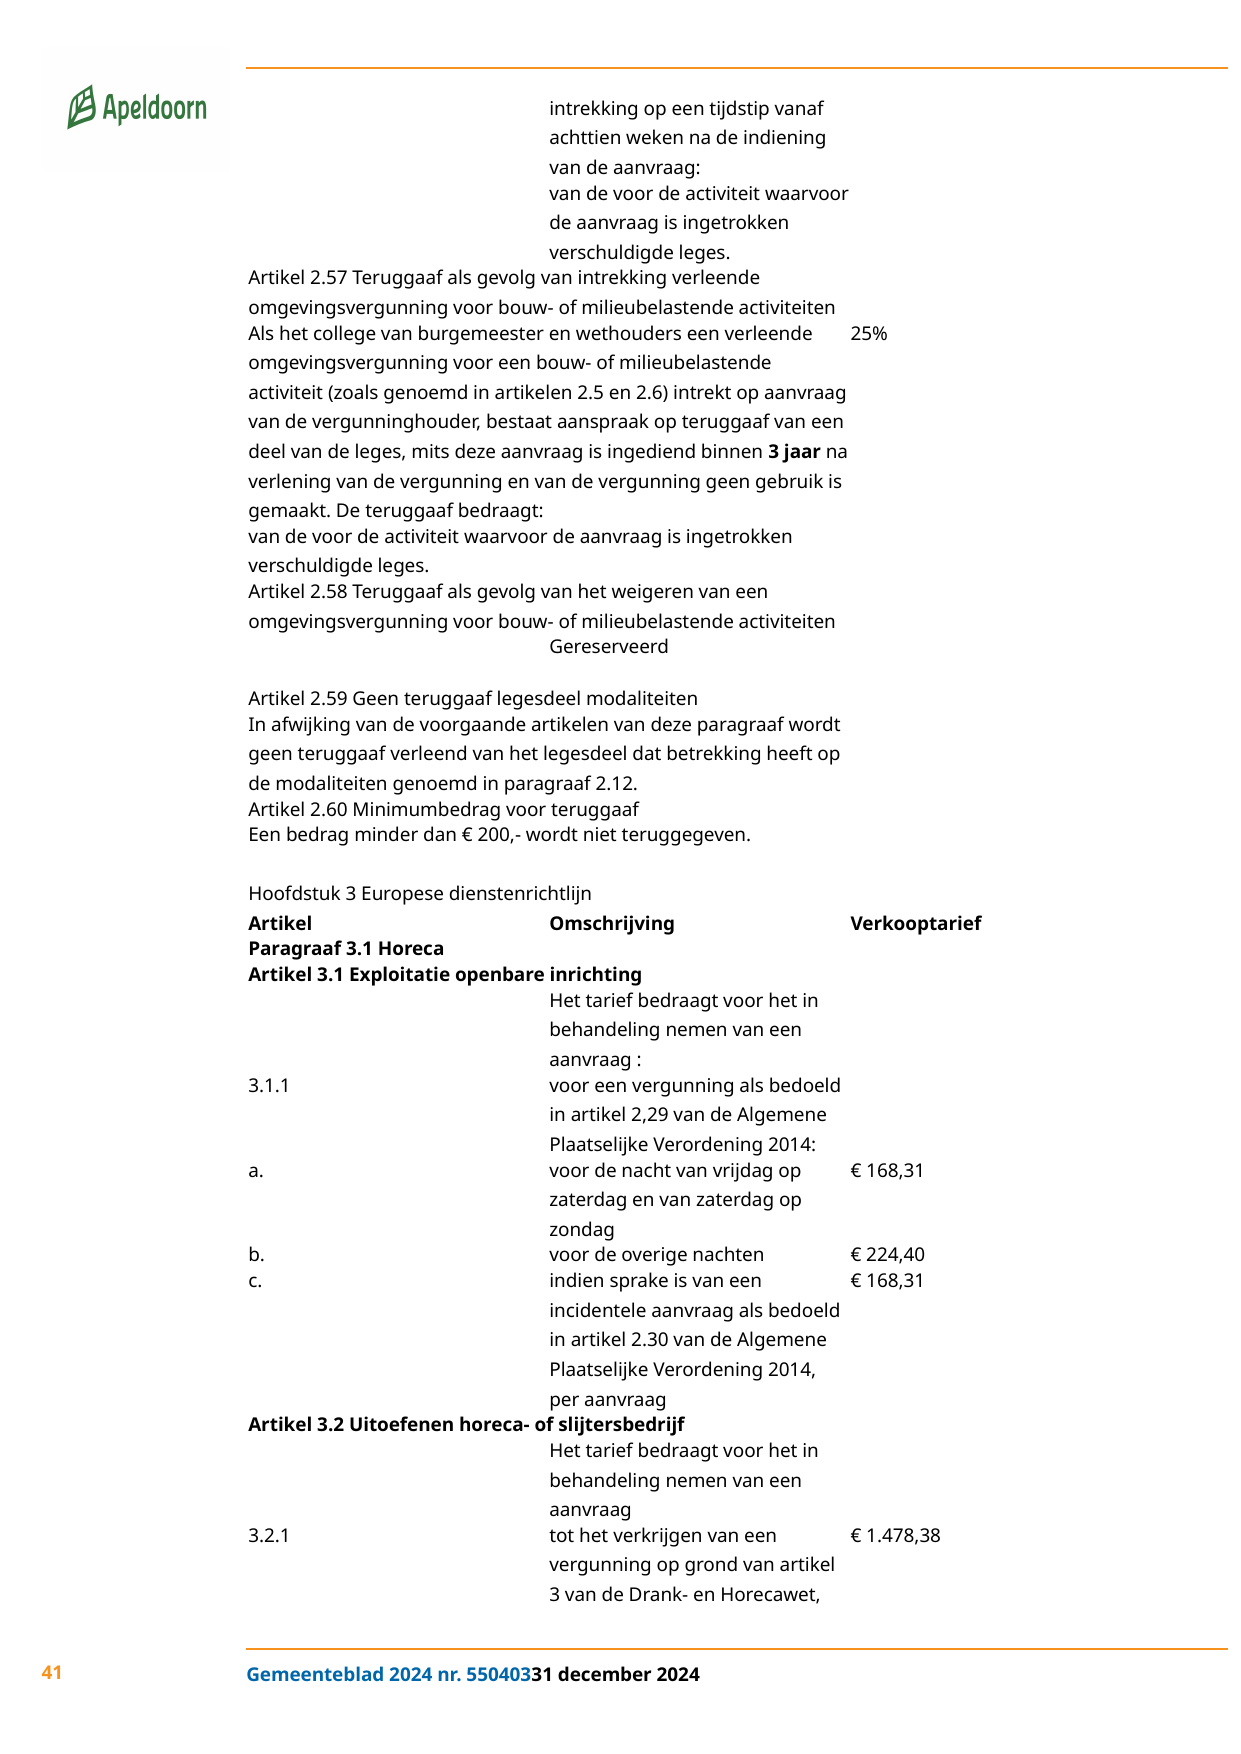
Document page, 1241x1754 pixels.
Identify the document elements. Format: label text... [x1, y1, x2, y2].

table_cell c. [248, 1268, 549, 1411]
table_cell Artikel 3.2 Uitoefenen horeca- of slijtersbedrijf [248, 1411, 1152, 1437]
table_cell Artikel 2.57 Teruggaaf als gevolg van intrekking verleende omgevingsvergunning voor bouw- of milieubelastende activiteiten [248, 265, 850, 320]
table_cell [850, 579, 1152, 634]
table_cell van de voor de activiteit waarvoor de aanvraag is ingetrokken verschuldigde leges. [549, 180, 850, 264]
table_cell intrekking op een tijdstip vanaf achttien weken na de indiening van de aanvraag: [549, 95, 850, 180]
table_cell [850, 660, 1152, 685]
table_cell € 168,31 [850, 1157, 1152, 1242]
table_header Omschrijving [549, 910, 850, 936]
table_cell [850, 796, 1152, 822]
table_cell [549, 660, 850, 685]
table_cell [248, 180, 549, 264]
table_cell 3.1.1 [248, 1072, 549, 1157]
table_cell Artikel 2.58 Teruggaaf als gevolg van het weigeren van een omgevingsvergunning voor bouw- of milieubelastende activiteiten [248, 579, 850, 634]
picture [41, 47, 231, 172]
table_cell voor de overige nachten [549, 1242, 850, 1267]
table_cell 25% [850, 320, 1152, 523]
table_cell [248, 660, 549, 685]
table_cell [850, 711, 1152, 796]
table_cell Het tarief bedraagt voor het in behandeling nemen van een aanvraag [549, 1437, 850, 1522]
table_cell [248, 634, 549, 659]
table_cell Als het college van burgemeester en wethouders een verleende omgevingsvergunning voor een bouw- of milieubelastende activiteit (zoals genoemd in artikelen 2.5 en 2.6) intrekt op aanvraag van de vergunninghouder, bestaat aanspraak op teruggaaf van een deel van de leges, mits deze aanvraag is ingediend binnen 3 jaar na verlening van de vergunning en van de vergunning geen gebruik is gemaakt. De teruggaaf bedraagt: [248, 320, 850, 523]
table_cell [850, 987, 1152, 1072]
table_cell Artikel 3.1 Exploitatie openbare inrichting [248, 961, 1152, 987]
table_cell Een bedrag minder dan € 200,- wordt niet teruggegeven. [248, 822, 850, 847]
table_cell 3.2.1 [248, 1522, 549, 1607]
text Hoofdstuk 3 Europese dienstenrichtlijn [248, 880, 1152, 906]
table_cell [248, 987, 549, 1072]
table_cell In afwijking van de voorgaande artikelen van deze paragraaf wordt geen teruggaaf verleend van het legesdeel dat betrekking heeft op de modaliteiten genoemd in paragraaf 2.12. [248, 711, 850, 796]
table_cell Paragraaf 3.1 Horeca [248, 936, 1152, 961]
table_cell [850, 180, 1152, 264]
table_cell tot het verkrijgen van een vergunning op grond van artikel 3 van de Drank- en Horecawet, [549, 1522, 850, 1607]
table_cell Artikel 2.60 Minimumbedrag voor teruggaaf [248, 796, 850, 822]
table_cell voor een vergunning als bedoeld in artikel 2,29 van de Algemene Plaatselijke Verordening 2014: [549, 1072, 850, 1157]
table_cell € 224,40 [850, 1242, 1152, 1267]
table_cell [248, 95, 549, 180]
table_cell Gereserveerd [549, 634, 850, 659]
table_cell [850, 1437, 1152, 1522]
table_cell [850, 685, 1152, 711]
table_cell b. [248, 1242, 549, 1267]
table_cell a. [248, 1157, 549, 1242]
table_cell voor de nacht van vrijdag op zaterdag en van zaterdag op zondag [549, 1157, 850, 1242]
table_cell [850, 95, 1152, 180]
table_cell € 168,31 [850, 1268, 1152, 1411]
table_cell € 1.478,38 [850, 1522, 1152, 1607]
table_cell [850, 265, 1152, 320]
table_cell [850, 634, 1152, 659]
table_cell Artikel 2.59 Geen teruggaaf legesdeel modaliteiten [248, 685, 850, 711]
table_cell [850, 822, 1152, 847]
table_cell [850, 1072, 1152, 1157]
table_cell [248, 1437, 549, 1522]
table_cell Het tarief bedraagt voor het in behandeling nemen van een aanvraag : [549, 987, 850, 1072]
table_cell [850, 523, 1152, 578]
table_cell van de voor de activiteit waarvoor de aanvraag is ingetrokken verschuldigde leges. [248, 523, 850, 578]
table_cell indien sprake is van een incidentele aanvraag als bedoeld in artikel 2.30 van de Algemene Plaatselijke Verordening 2014, per aanvraag [549, 1268, 850, 1411]
table_header Artikel [248, 910, 549, 936]
table_header Verkooptarief [850, 910, 1152, 936]
